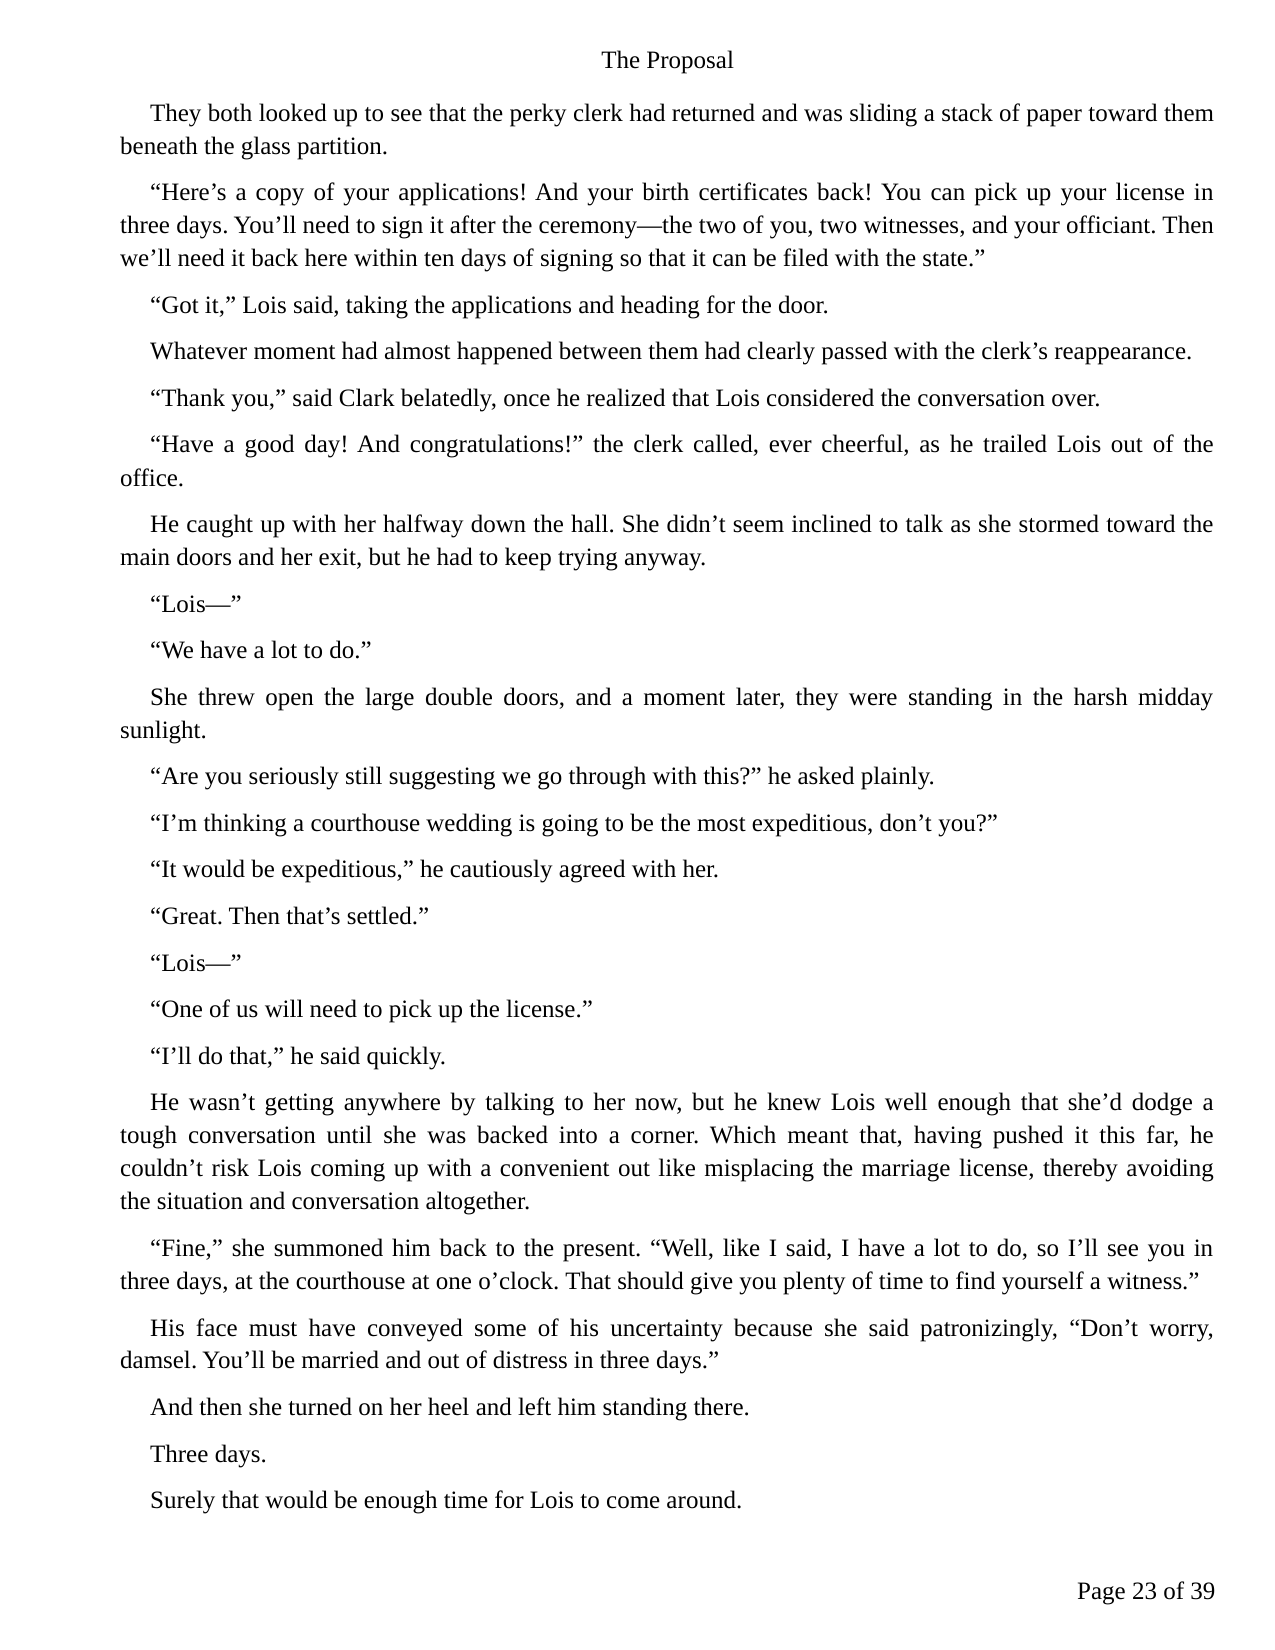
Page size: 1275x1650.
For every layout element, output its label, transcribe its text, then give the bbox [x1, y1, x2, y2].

text She threw open the large double doors, and a moment later, they were standing in the harsh midday sunlight. [120, 682, 1215, 744]
text “One of us will need to pick up the license.” [120, 994, 1215, 1023]
text His face must have conveyed some of his uncertainty because she said patronizingly, “Don’t worry, damsel. You’ll be married and out of distress in three days.” [120, 1313, 1215, 1374]
text “Lois—” [120, 948, 1215, 976]
text “Fine,” she summoned him back to the present. “Well, like I said, I have a lot to do, so I’ll see you in three days, at the courthouse at one o’clock. That should give you plenty of time to find yourself a witness.” [120, 1233, 1215, 1295]
text Whatever moment had almost happened between them had clearly passed with the clerk’s reappearance. [120, 336, 1215, 365]
text “I’ll do that,” he said quickly. [120, 1041, 1215, 1069]
text “It would be expeditious,” he cautiously agreed with her. [120, 854, 1215, 883]
text They both looked up to see that the perky clerk had returned and was sliding a stack of paper toward them beneath the glass partition. [120, 98, 1215, 159]
text “Thank you,” said Clark belatedly, once he realized that Lois considered the conversation over. [120, 383, 1215, 412]
text He caught up with her halfway down the hall. She didn’t seem inclined to talk as she stormed toward the main doors and her exit, but he had to keep trying anyway. [120, 509, 1215, 571]
text Surely that would be enough time for Lois to come around. [120, 1485, 1215, 1514]
text “Great. Then that’s settled.” [120, 901, 1215, 930]
text And then she turned on her heel and left him standing there. [120, 1392, 1215, 1421]
text “Got it,” Lois said, taking the applications and heading for the door. [120, 290, 1215, 319]
text He wasn’t getting anywhere by talking to her now, but he knew Lois well enough that she’d dodge a tough conversation until she was backed into a corner. Which meant that, having pushed it this far, he couldn’t risk Lois coming up with a convenient out like misplacing the marriage license, thereby avoiding the situation and conversation altogether. [120, 1087, 1215, 1215]
text “Lois—” [120, 589, 1215, 617]
text “Are you seriously still suggesting we go through with this?” he asked plainly. [120, 761, 1215, 790]
text Three days. [120, 1439, 1215, 1467]
text “Here’s a copy of your applications! And your birth certificates back! You can pick up your license in three days. You’ll need to sign it after the ceremony—the two of you, two witnesses, and your officiant. Then we’ll need it back here within ten days of signing so that it can be filed with the state.” [120, 177, 1215, 272]
text “I’m thinking a courthouse wedding is going to be the most expeditious, don’t you?” [120, 808, 1215, 837]
text “Have a good day! And congratulations!” the clerk called, ever cheerful, as he trailed Lois out of the office. [120, 429, 1215, 491]
text “We have a lot to do.” [120, 635, 1215, 664]
